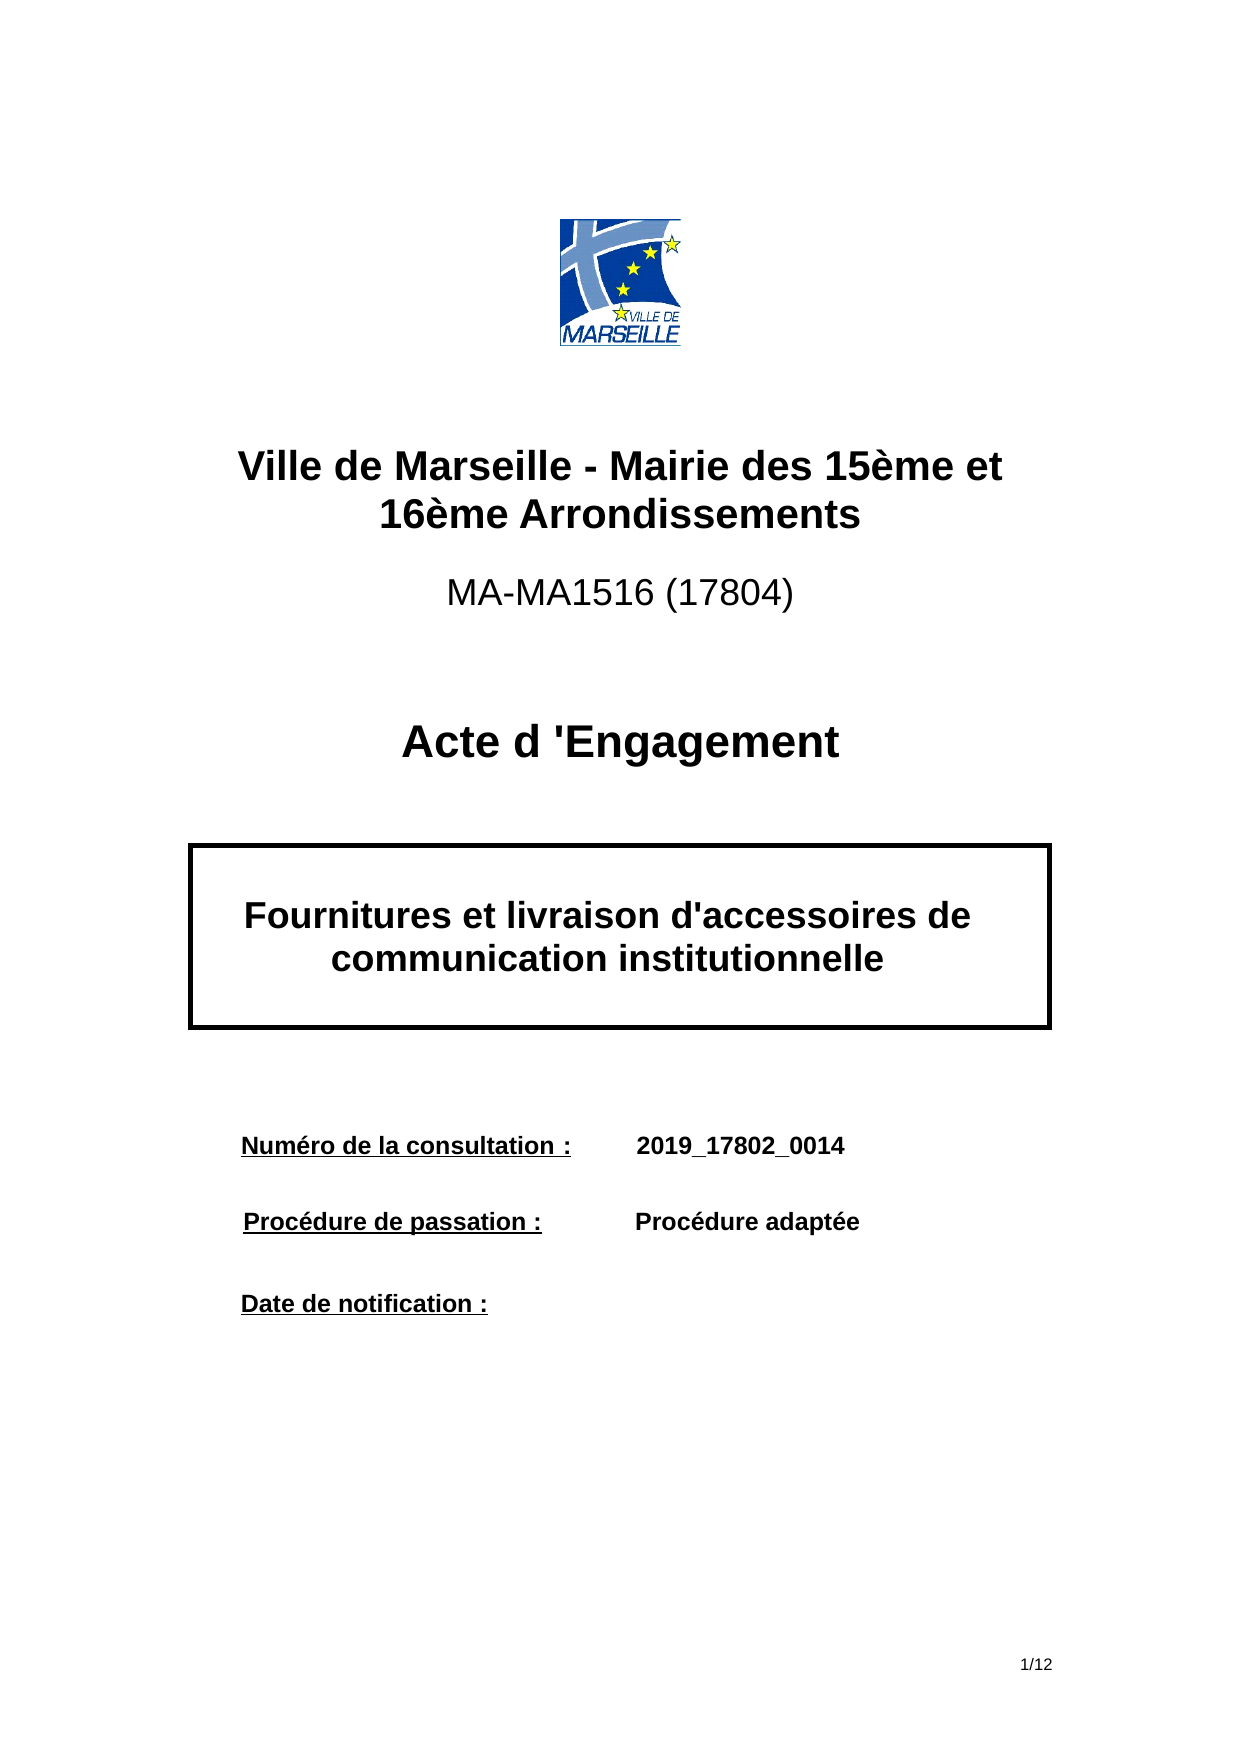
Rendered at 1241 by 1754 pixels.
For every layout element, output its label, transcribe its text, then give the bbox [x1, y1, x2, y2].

text Acte d 'Engagement [188, 714, 1052, 767]
text Numéro de la consultation : 2019_17802_0014 [241, 1131, 1052, 1159]
text Procédure de passation : Procédure adaptée [243, 1207, 1052, 1236]
text MA-MA1516 (17804) [188, 571, 1052, 614]
text Fournitures et livraison d'accessoires de communication institutionnelle [193, 886, 1047, 979]
text Date de notification : [241, 1289, 1052, 1318]
text Ville de Marseille - Mairie des 15ème et 16ème Arrondissements [188, 441, 1052, 537]
